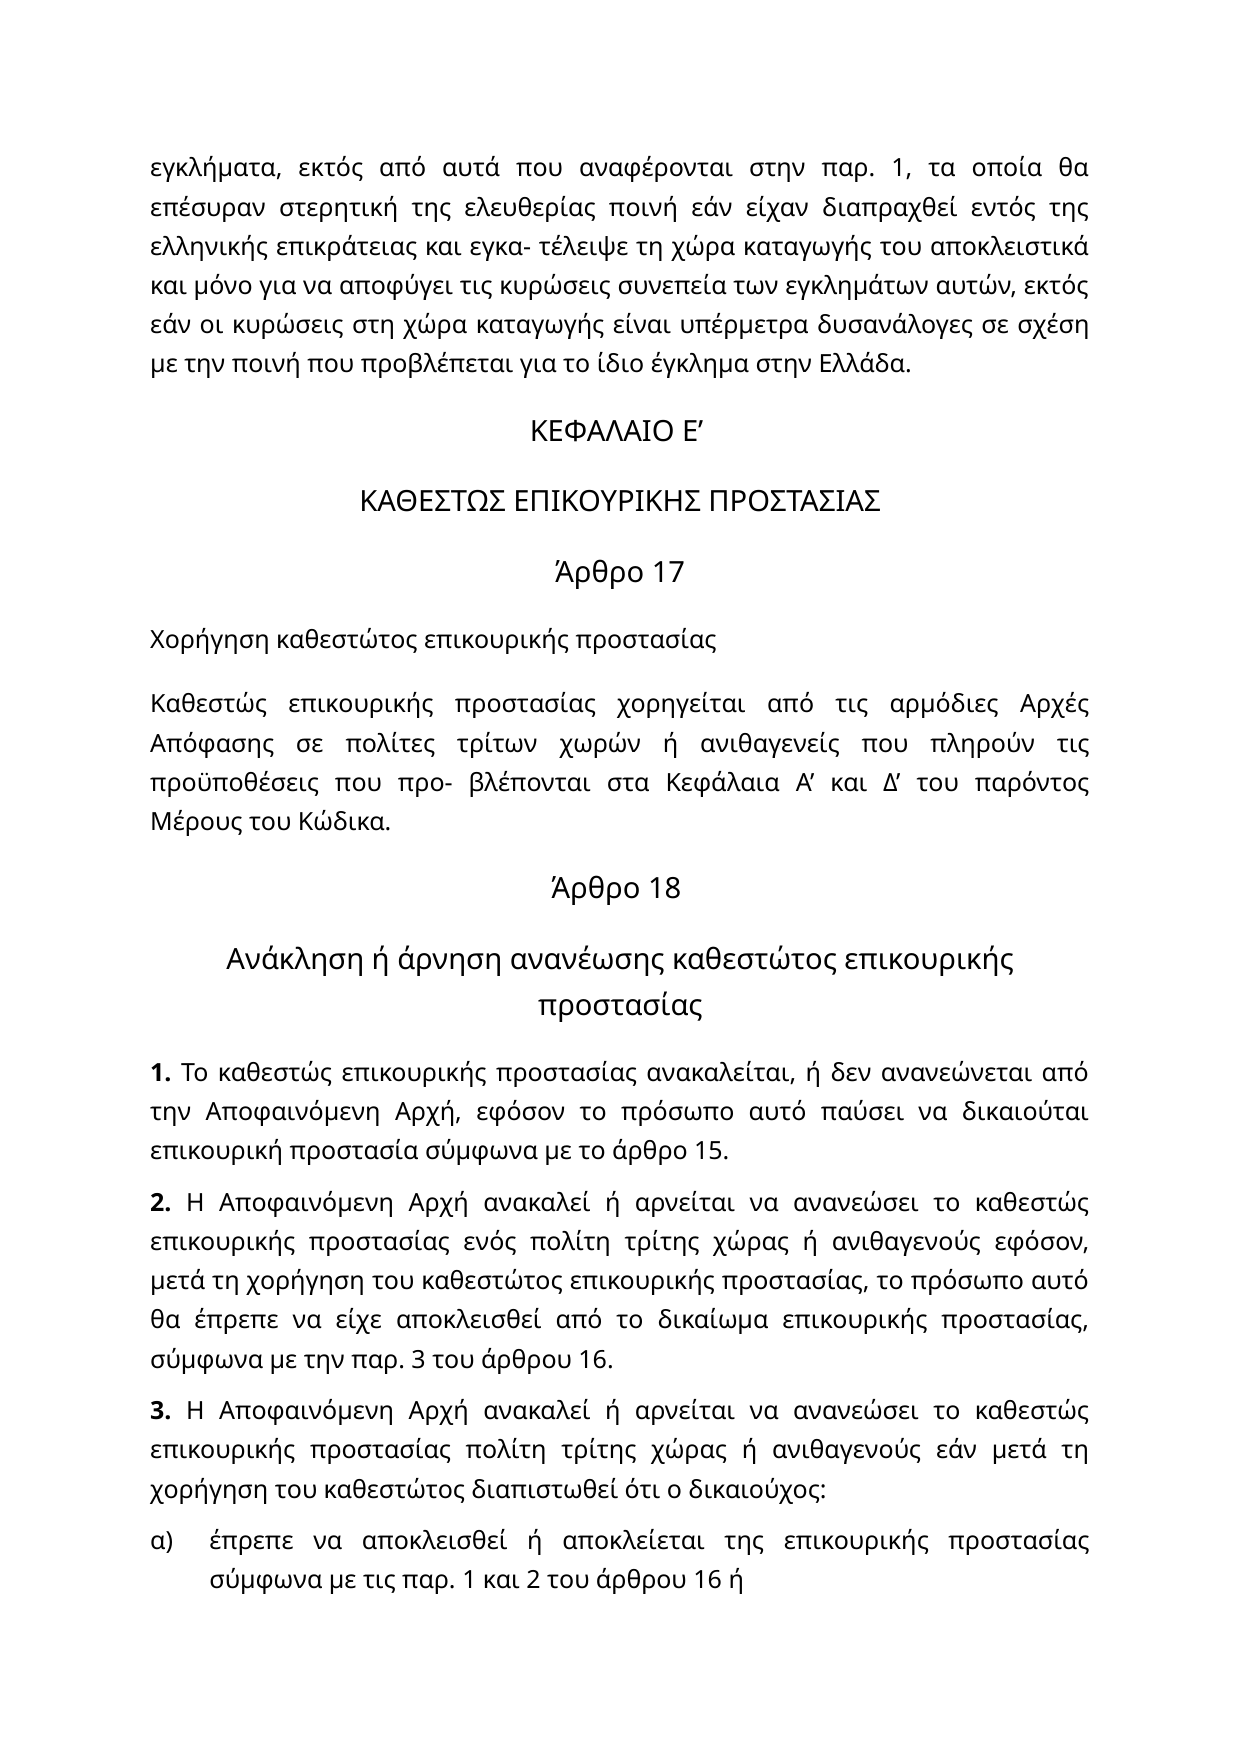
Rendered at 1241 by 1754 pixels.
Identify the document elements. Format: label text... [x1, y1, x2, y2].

subtitle Ανάκληση ή άρνηση ανανέωσης καθεστώτος επικουρικής προστασίας [150, 938, 1090, 1024]
text 1. Το καθεστώς επικουρικής προστασίας ανακαλείται, ή δεν ανανεώνεται από την Αποφαινόμενη Αρχή, εφόσον το πρόσωπο αυτό παύσει να δικαιούται επικουρική προστασία σύμφωνα με το άρθρο 15. [150, 1054, 1090, 1167]
subtitle ΚΕΦΑΛΑΙΟ Ε’ [150, 410, 1090, 450]
text Χορήγηση καθεστώτος επικουρικής προστασίας [150, 622, 1090, 656]
subtitle ΚΑΘΕΣΤΩΣ ΕΠΙΚΟΥΡΙΚΗΣ ΠΡΟΣΤΑΣΙΑΣ [150, 481, 1090, 520]
subtitle Άρθρο 17 [150, 551, 1090, 591]
text 2. Η Αποφαινόμενη Αρχή ανακαλεί ή αρνείται να ανανεώσει το καθεστώς επικουρικής προστασίας ενός πολίτη τρίτης χώρας ή ανιθαγενούς εφόσον, μετά τη χορήγηση του καθεστώτος επικουρικής προστασίας, το πρόσωπο αυτό θα έπρεπε να είχε αποκλεισθεί από το δικαίωμα επικουρικής προστασίας, σύμφωνα με την παρ. 3 του άρθρου 16. [150, 1184, 1090, 1375]
list α) έπρεπε να αποκλεισθεί ή αποκλείεται της επικουρικής προστασίας σύμφωνα με τις παρ. 1 και 2 του άρθρου 16 ή [150, 1523, 1090, 1596]
text Καθεστώς επικουρικής προστασίας χορηγείται από τις αρμόδιες Αρχές Απόφασης σε πολίτες τρίτων χωρών ή ανιθαγενείς που πληρούν τις προϋποθέσεις που προ- βλέπονται στα Κεφάλαια Α’ και Δ’ του παρόντος Μέρους του Κώδικα. [150, 686, 1090, 838]
text 3. Η Αποφαινόμενη Αρχή ανακαλεί ή αρνείται να ανανεώσει το καθεστώς επικουρικής προστασίας πολίτη τρίτης χώρας ή ανιθαγενούς εάν μετά τη χορήγηση του καθεστώτος διαπιστωθεί ότι ο δικαιούχος: [150, 1393, 1090, 1505]
text εγκλήματα, εκτός από αυτά που αναφέρονται στην παρ. 1, τα οποία θα επέσυραν στερητική της ελευθερίας ποινή εάν είχαν διαπραχθεί εντός της ελληνικής επικράτειας και εγκα- τέλειψε τη χώρα καταγωγής του αποκλειστικά και μόνο για να αποφύγει τις κυρώσεις συνεπεία των εγκλημάτων αυτών, εκτός εάν οι κυρώσεις στη χώρα καταγωγής είναι υπέρμετρα δυσανάλογες σε σχέση με την ποινή που προβλέπεται για το ίδιο έγκλημα στην Ελλάδα. [150, 150, 1090, 380]
subtitle Άρθρο 18 [150, 868, 1090, 907]
